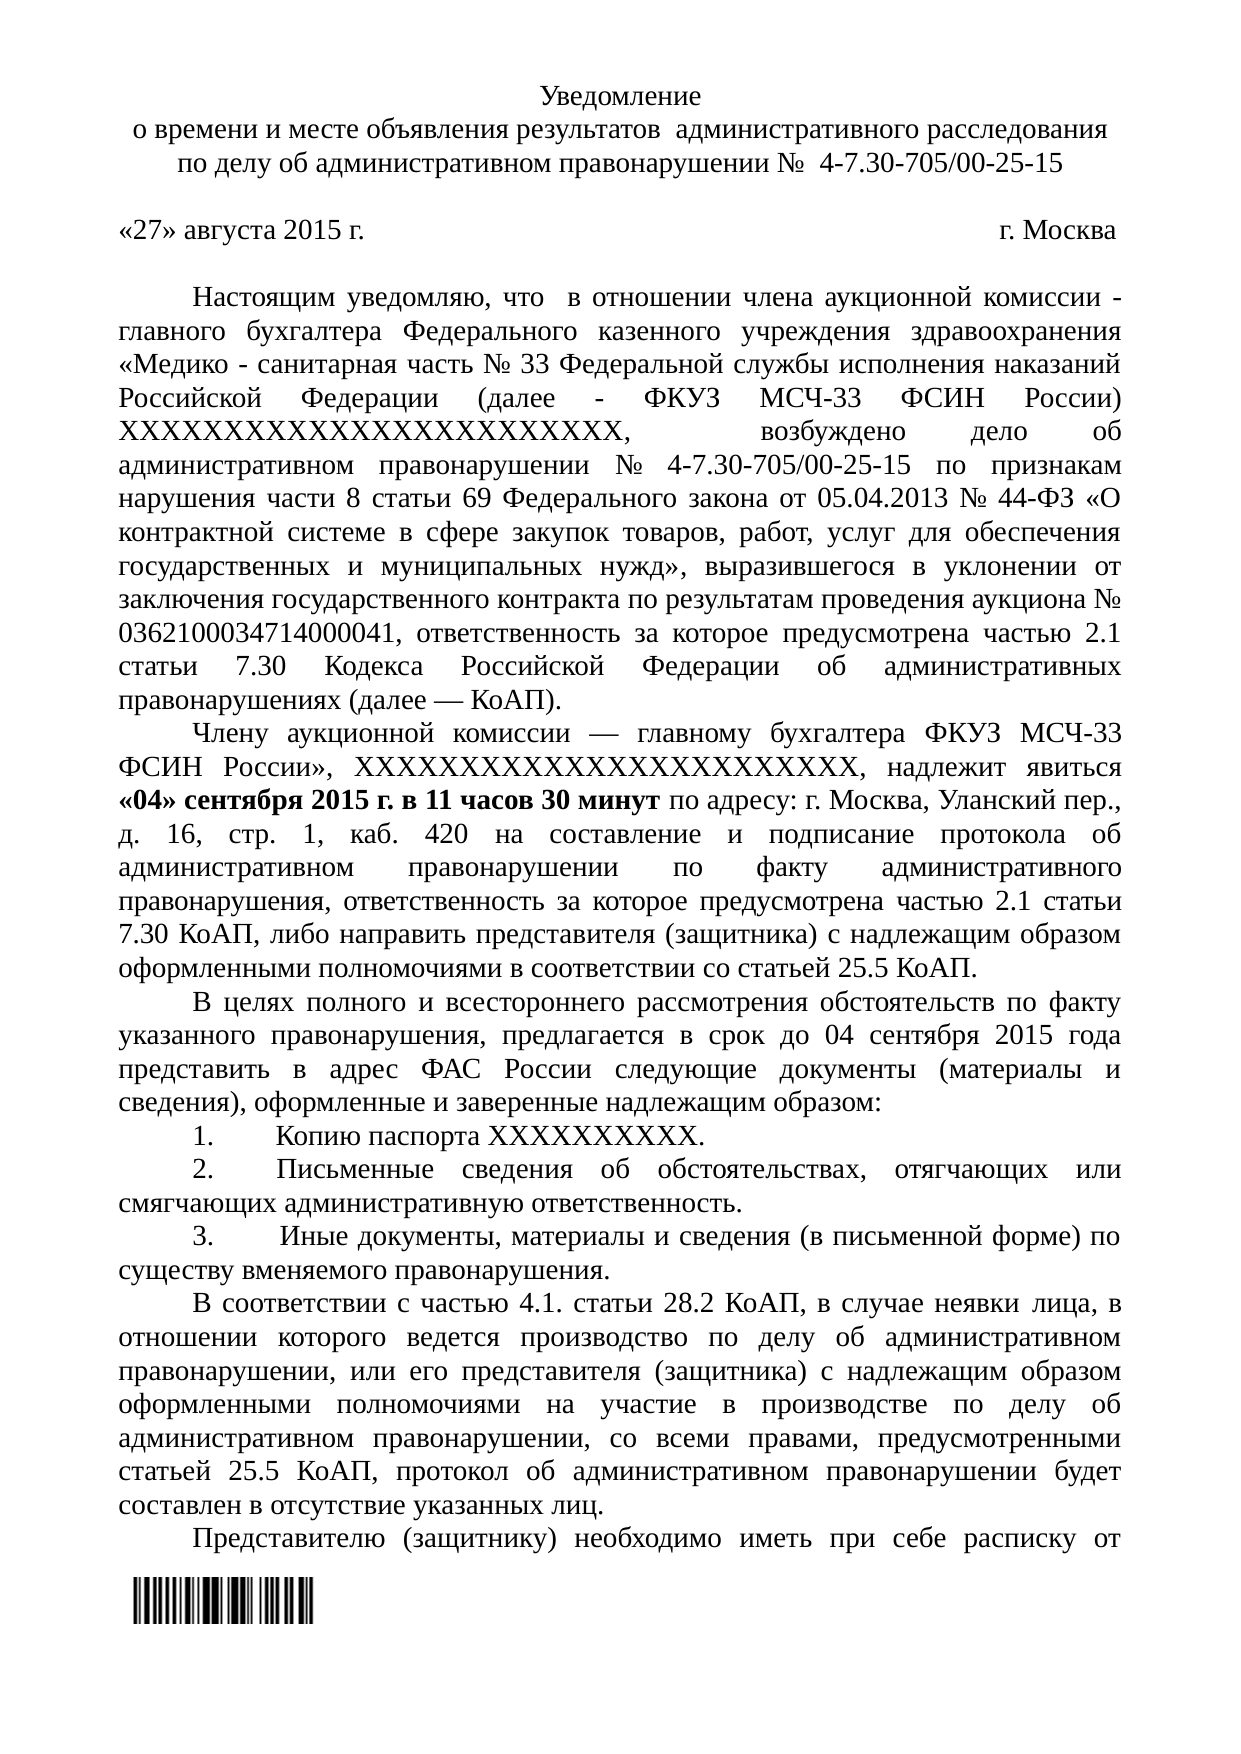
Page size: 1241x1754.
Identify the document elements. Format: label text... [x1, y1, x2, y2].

text Представителю (защитнику) необходимо иметь при себе расписку от [118, 1520, 1122, 1554]
text В целях полного и всестороннего рассмотрения обстоятельств по факту указанного правонарушения, предлагается в срок до 04 сентября 2015 года представить в адрес ФАС России следующие документы (материалы и сведения), оформленные и заверенные надлежащим образом: [118, 984, 1122, 1118]
text Уведомление о времени и месте объявления результатов административного расследования [118, 78, 1122, 145]
text 3. Иные документы, материалы и сведения (в письменной форме) по существу вменяемого правонарушения. [118, 1218, 1122, 1286]
text по делу об административном правонарушении № 4-7.30-705/00-25-15 [118, 145, 1122, 179]
text В соответствии с частью 4.1. статьи 28.2 КоАП, в случае неявки лица, в отношении которого ведется производство по делу об административном правонарушении, или его представителя (защитника) с надлежащим образом оформленными полномочиями на участие в производстве по делу об административном правонарушении, со всеми правами, предусмотренными статьей 25.5 КоАП, протокол об административном правонарушении будет составлен в отсутствие указанных лиц. [118, 1286, 1122, 1520]
list Копию паспорта XXXXXXXXXX. [118, 1118, 1122, 1151]
text Члену аукционной комиссии — главному бухгалтера ФКУЗ МСЧ-33 ФСИН России», XXXXXXXXXXXXXXXXXXXXXXXX, надлежит явиться «04» сентября 2015 г. в 11 часов 30 минут по адресу: г. Москва, Уланский пер., д. 16, стр. 1, каб. 420 на составление и подписание протокола об административном правонарушении по факту административного правонарушения, ответственность за которое предусмотрена частью 2.1 статьи 7.30 КоАП, либо направить представителя (защитника) с надлежащим образом оформленными полномочиями в соответствии со статьей 25.5 КоАП. [118, 715, 1122, 984]
picture [118, 1577, 331, 1624]
text 2. Письменные сведения об обстоятельствах, отягчающих или смягчающих административную ответственность. [118, 1151, 1122, 1218]
text Настоящим уведомляю, что в отношении члена аукционной комиссии - главного бухгалтера Федерального казенного учреждения здравоохранения «Медико - санитарная часть № 33 Федеральной службы исполнения наказаний Российской Федерации (далее - ФКУЗ МСЧ-33 ФСИН России) XXXXXXXXXXXXXXXXXXXXXXXX, возбуждено дело об административном правонарушении № 4-7.30-705/00-25-15 по признакам нарушения части 8 статьи 69 Федерального закона от 05.04.2013 № 44-ФЗ «О контрактной системе в сфере закупок товаров, работ, услуг для обеспечения государственных и муниципальных нужд», выразившегося в уклонении от заключения государственного контракта по результатам проведения аукциона № 0362100034714000041, ответственность за которое предусмотрена частью 2.1 статьи 7.30 Кодекса Российской Федерации об административных правонарушениях (далее — КоАП). [118, 279, 1122, 715]
text «27» августа 2015 г. г. Москва [118, 212, 1122, 246]
